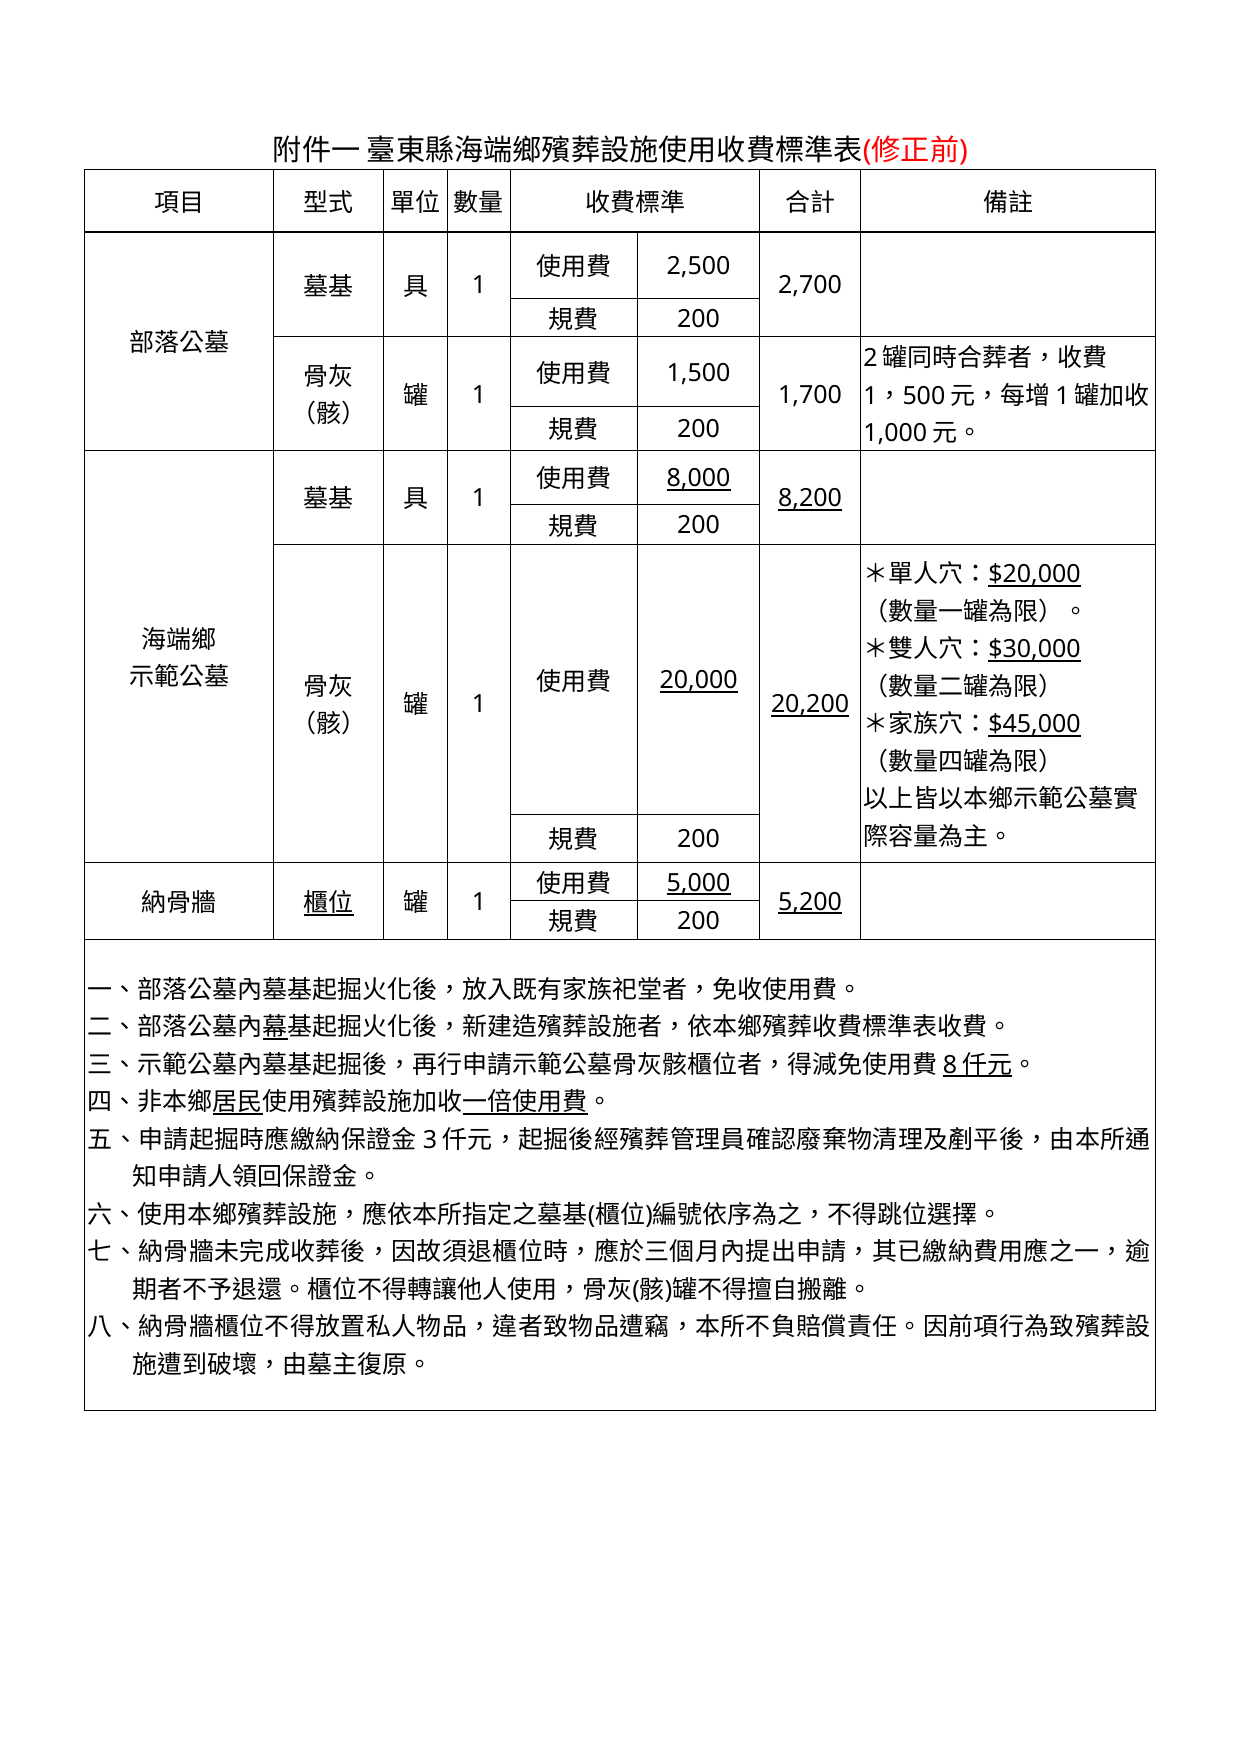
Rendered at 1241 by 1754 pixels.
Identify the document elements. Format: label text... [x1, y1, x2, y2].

table_cell 200 [638, 901, 759, 939]
table_cell 墓基 [274, 233, 383, 336]
table_header 項目 [85, 170, 273, 231]
table_cell 200 [638, 505, 759, 544]
table_cell 1 [448, 337, 510, 449]
table_cell 使用費 [511, 863, 637, 900]
table_cell 墓基 [274, 451, 383, 544]
table_cell 規費 [511, 407, 637, 449]
table_cell 罐 [384, 863, 447, 939]
table_cell 具 [384, 233, 447, 336]
table_cell 海端鄉 示範公墓 [85, 451, 273, 862]
table_header 收費標準 [511, 170, 759, 231]
table_cell 規費 [511, 299, 637, 336]
table_cell 櫃位 [274, 863, 383, 939]
table_cell 骨灰（骸） [274, 337, 383, 449]
table_cell [861, 233, 1155, 336]
table_cell 5,000 [638, 863, 759, 900]
table_cell 骨灰（骸） [274, 545, 383, 862]
table_cell 規費 [511, 901, 637, 939]
table_cell 8,000 [638, 451, 759, 503]
table_cell 罐 [384, 337, 447, 449]
table_cell [861, 451, 1155, 544]
table_cell 200 [638, 815, 759, 862]
table_cell 1,700 [760, 337, 860, 449]
table_cell 使用費 [511, 545, 637, 813]
table_cell 規費 [511, 505, 637, 544]
table_cell 具 [384, 451, 447, 544]
table_cell 使用費 [511, 233, 637, 297]
table_header 單位 [384, 170, 447, 231]
table_cell 200 [638, 407, 759, 449]
table_cell 1,500 [638, 337, 759, 406]
table_cell 5,200 [760, 863, 860, 939]
table_cell 罐 [384, 545, 447, 862]
table_cell ＊單人穴：$20,000 （數量一罐為限）。 ＊雙人穴：$30,000 （數量二罐為限） ＊家族穴：$45,000 （數量四罐為限） 以上皆以本鄉示範公墓實際容量為主。 [861, 545, 1155, 862]
table_cell 納骨牆 [85, 863, 273, 939]
table_cell 1 [448, 233, 510, 336]
table_cell 部落公墓 [85, 233, 273, 449]
table_cell 使用費 [511, 337, 637, 406]
table_header 數量 [448, 170, 510, 231]
table_cell 2,700 [760, 233, 860, 336]
table_cell 規費 [511, 815, 637, 862]
table_cell 使用費 [511, 451, 637, 503]
table_cell 2罐同時合葬者，收費1，500元，每增1罐加收1,000元。 [861, 337, 1155, 449]
table_header 型式 [274, 170, 383, 231]
table_header 備註 [861, 170, 1155, 231]
table_cell 1 [448, 451, 510, 544]
table_cell 1 [448, 545, 510, 862]
table_cell 20,200 [760, 545, 860, 862]
table_cell 一、部落公墓內墓基起掘火化後，放入既有家族祀堂者，免收使用費。 二、部落公墓內幕基起掘火化後，新建造殯葬設施者，依本鄉殯葬收費標準表收費。 三、示範公墓內墓基起掘後，再行申請示範公墓骨灰骸櫃位者，得減免使用費8仟元。 四、非本鄉居民使用殯葬設施加收一倍使用費。 五、申請起掘時應繳納保證金3仟元，起掘後經殯葬管理員確認廢棄物清理及剷平後，由本所通知申請人領回保證金。 六、使用本鄉殯葬設施，應依本所指定之墓基(櫃位)編號依序為之，不得跳位選擇。 七、納骨牆未完成收葬後，因故須退櫃位時，應於三個月內提出申請，其已繳納費用應之一，逾期者不予退還。櫃位不得轉讓他人使用，骨灰(骸)罐不得擅自搬離。 八、納骨牆櫃位不得放置私人物品，違者致物品遭竊，本所不負賠償責任。因前項行為致殯葬設施遭到破壞，由墓主復原。 [85, 940, 1155, 1410]
table_header 合計 [760, 170, 860, 231]
text 附件一 臺東縣海端鄉殯葬設施使用收費標準表(修正前) [118, 127, 1122, 169]
table_cell 20,000 [638, 545, 759, 813]
table_cell 2,500 [638, 233, 759, 297]
table_cell 1 [448, 863, 510, 939]
table_cell 200 [638, 299, 759, 336]
table_cell 8,200 [760, 451, 860, 544]
table_cell [861, 863, 1155, 939]
